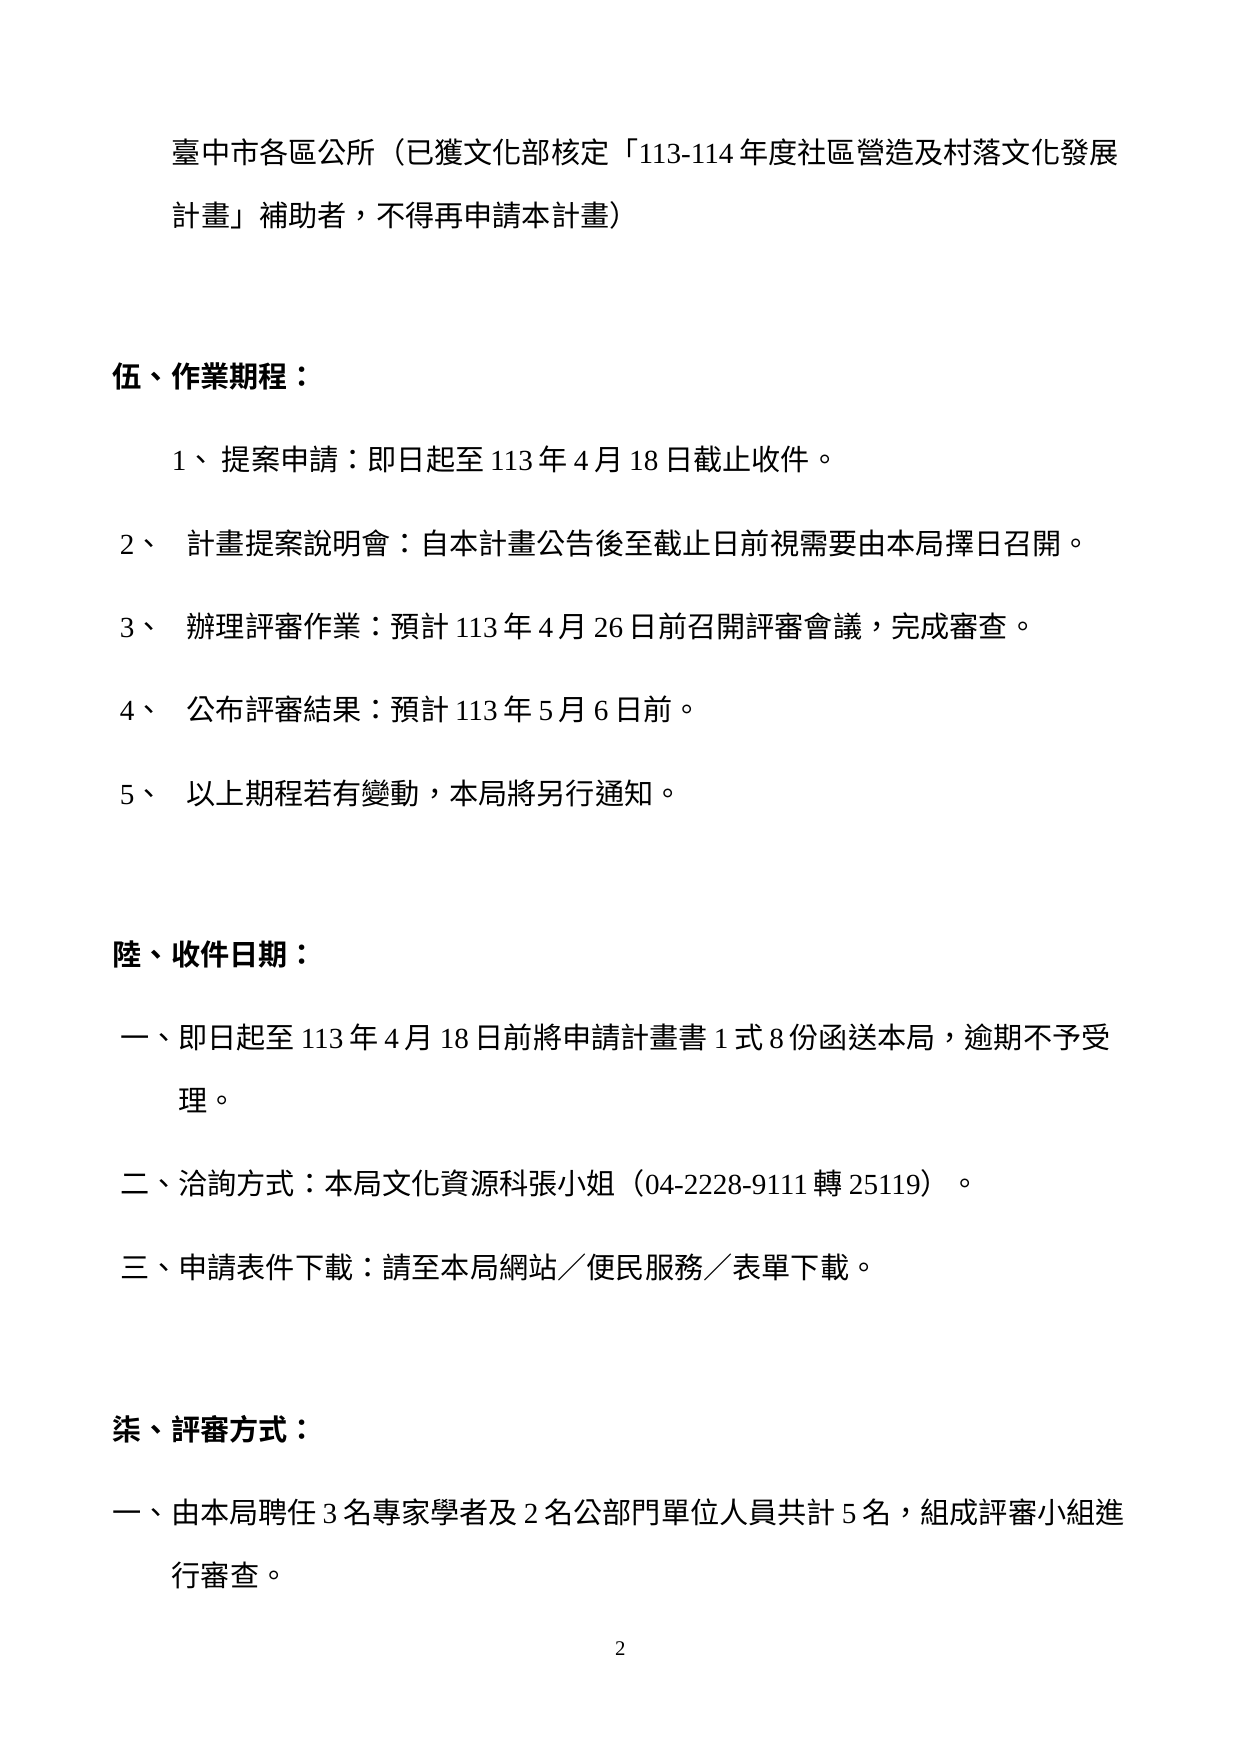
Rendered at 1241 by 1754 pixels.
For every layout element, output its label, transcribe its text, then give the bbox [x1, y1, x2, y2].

text 陸、收件日期： [112, 911, 1128, 974]
list 提案申請：即日起至113年4月18日截止收件。 [172, 416, 1128, 479]
text 臺中市各區公所（已獲文化部核定「113-114年度社區營造及村落文化發展計畫」補助者，不得再申請本計畫） [172, 109, 1128, 234]
list 以上期程若有變動，本局將另行通知。 [119, 750, 1128, 812]
text 三、申請表件下載：請至本局網站／便民服務／表單下載。 [120, 1224, 1128, 1286]
text 伍、作業期程： [112, 333, 1128, 396]
list 辦理評審作業：預計113年4月26日前召開評審會議，完成審查。 [119, 583, 1128, 646]
list 公布評審結果：預計113年5月6日前。 [119, 666, 1128, 729]
list 計畫提案說明會：自本計畫公告後至截止日前視需要由本局擇日召開。 [119, 500, 1128, 562]
text 一、即日起至113年4月18日前將申請計畫書1式8份函送本局，逾期不予受理。 [120, 994, 1128, 1119]
text 柒、評審方式： [112, 1386, 1128, 1449]
text 二、洽詢方式：本局文化資源科張小姐（04-2228-9111轉25119）。 [120, 1140, 1128, 1203]
text 一、由本局聘任3名專家學者及2名公部門單位人員共計5名，組成評審小組進行審查。 [112, 1469, 1128, 1594]
